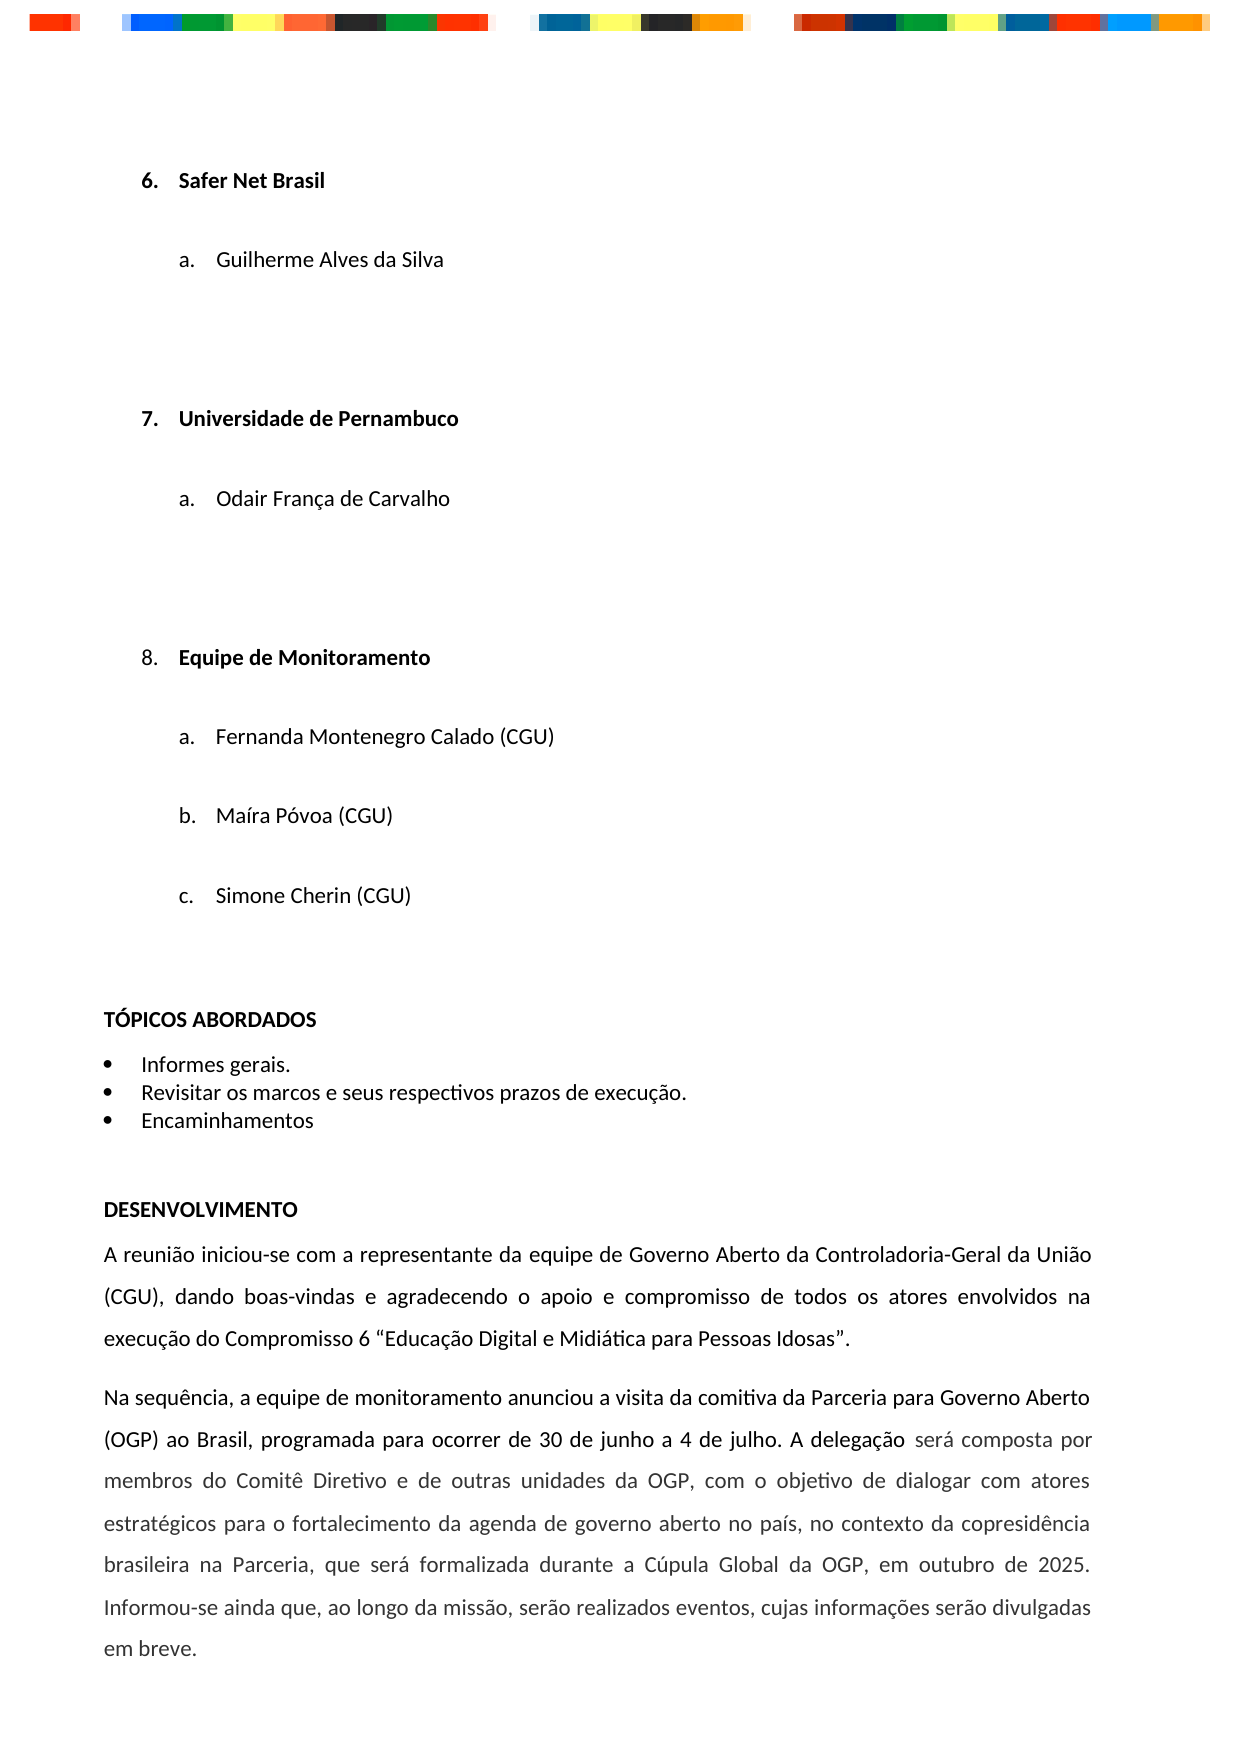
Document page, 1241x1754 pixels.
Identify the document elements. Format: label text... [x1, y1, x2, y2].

text Na sequência, a equipe de monitoramento anunciou a visita da comitiva da Parceria para Governo Aberto (OGP) ao Brasil, programada para ocorrer de 30 de junho a 4 de julho. A delegação será composta por membros do Comitê Diretivo e de outras unidades da OGP, com o objetivo de dialogar com atores estratégicos para o fortalecimento da agenda de governo aberto no país, no contexto da copresidência brasileira na Parceria, que será formalizada durante a Cúpula Global da OGP, em outubro de 2025. Informou-se ainda que, ao longo da missão, serão realizados eventos, cujas informações serão divulgadas em breve. [103, 1383, 1093, 1663]
list Guilherme Alves da Silva [178, 245, 1093, 273]
list Simone Cherin (CGU) [178, 881, 1093, 909]
list Encaminhamentos [103, 1106, 1093, 1134]
list Fernanda Montenegro Calado (CGU) [178, 722, 1093, 750]
text DESENVOLVIMENTO [103, 1195, 1093, 1223]
list Odair França de Carvalho [178, 484, 1093, 512]
text A reunião iniciou-se com a representante da equipe de Governo Aberto da Controladoria-Geral da União (CGU), dando boas-vindas e agradecendo o apoio e compromisso de todos os atores envolvidos na execução do Compromisso 6 “Educação Digital e Midiática para Pessoas Idosas”. [103, 1240, 1093, 1352]
text Tópicos abordados [103, 1005, 1093, 1033]
list Safer Net Brasil [141, 166, 1093, 194]
list Informes gerais. [103, 1050, 1093, 1078]
list Equipe de Monitoramento [141, 643, 1093, 671]
list Revisitar os marcos e seus respectivos prazos de execução. [103, 1078, 1093, 1106]
list Universidade de Pernambuco [141, 404, 1093, 432]
list Maíra Póvoa (CGU) [178, 802, 1093, 830]
